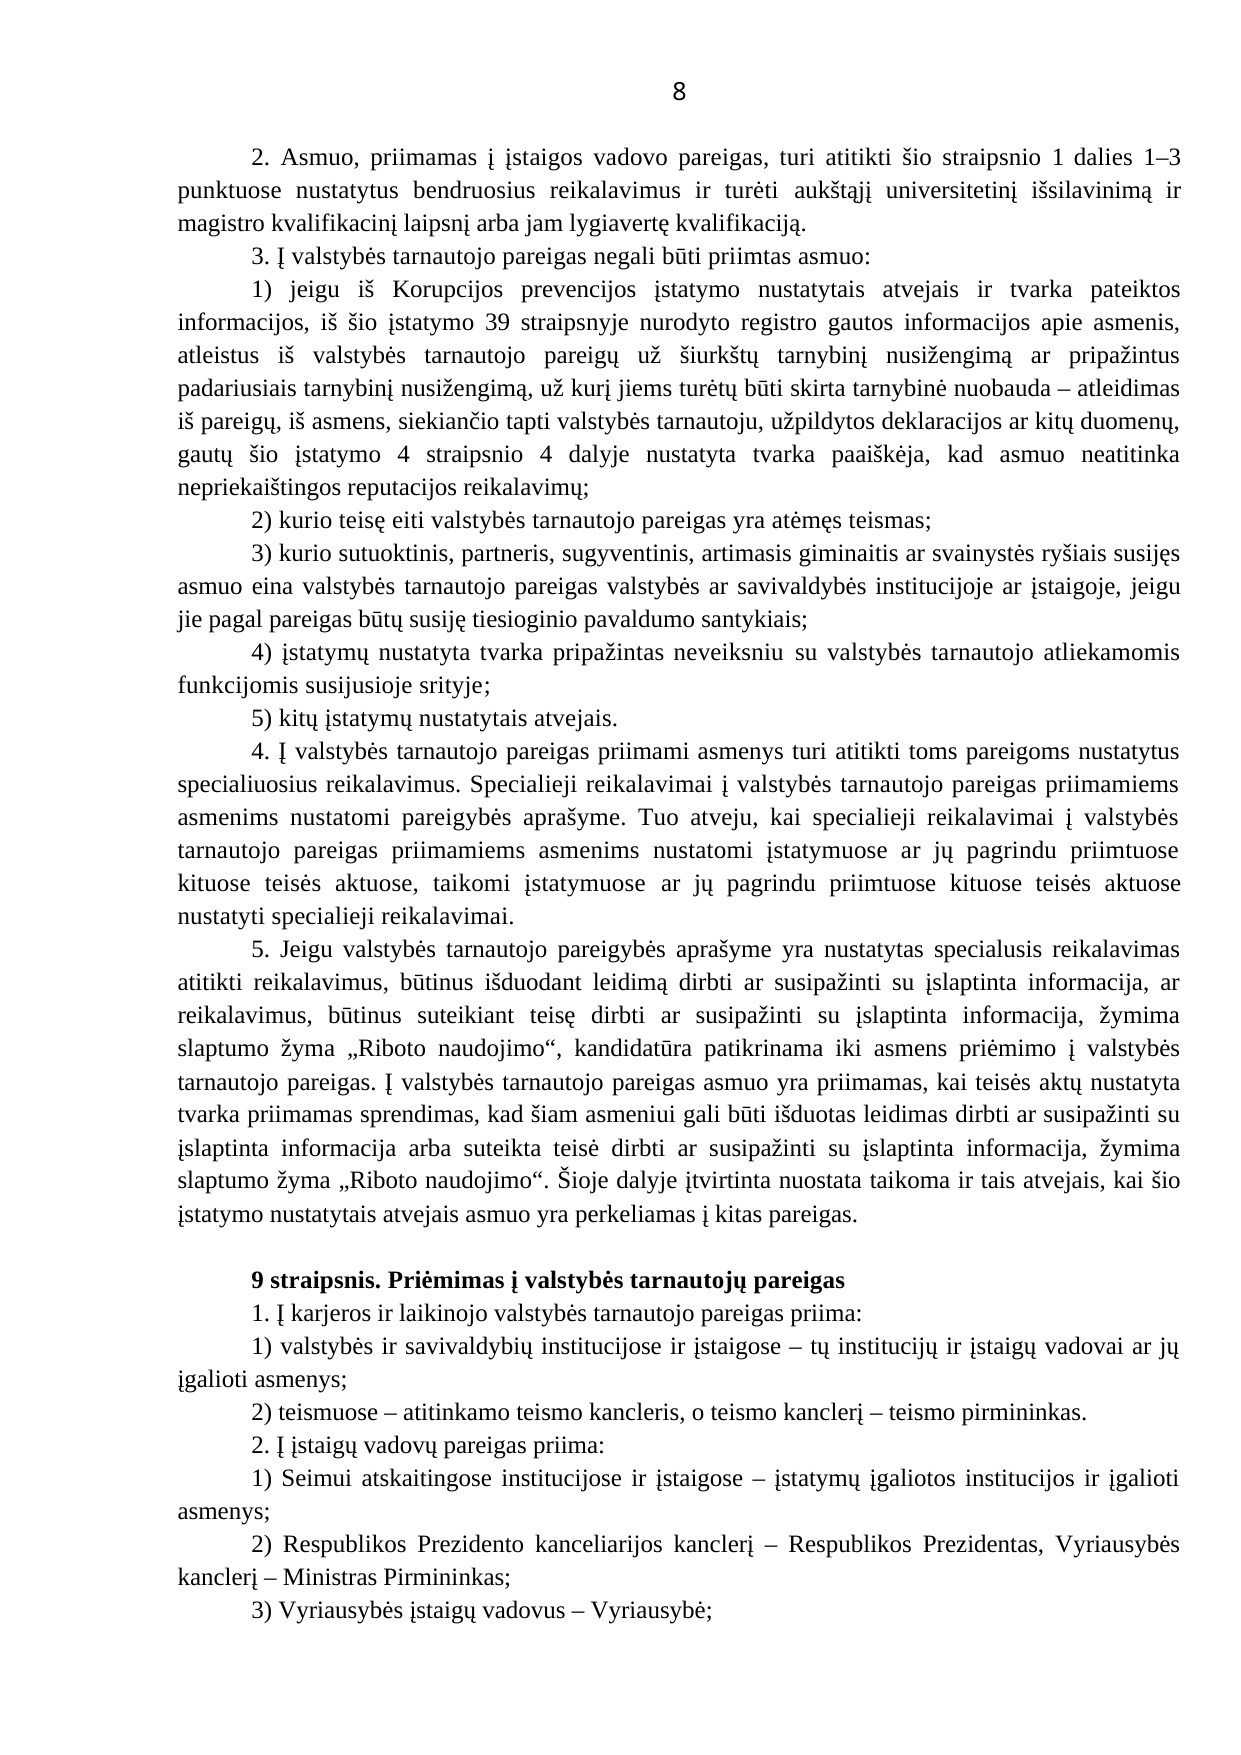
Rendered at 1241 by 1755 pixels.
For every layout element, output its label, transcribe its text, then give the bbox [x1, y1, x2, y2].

text 9 straipsnis. Priėmimas į valstybės tarnautojų pareigas [177, 1265, 1181, 1293]
text 3) Vyriausybės įstaigų vadovus – Vyriausybė; [177, 1595, 1181, 1624]
text 2. Asmuo, priimamas į įstaigos vadovo pareigas, turi atitikti šio straipsnio 1 dalies 1–3 punktuose nustatytus bendruosius reikalavimus ir turėti aukštąjį universitetinį išsilavinimą ir magistro kvalifikacinį laipsnį arba jam lygiavertę kvalifikaciją. [177, 142, 1181, 237]
text 1) valstybės ir savivaldybių institucijose ir įstaigose – tų institucijų ir įstaigų vadovai ar jų įgalioti asmenys; [177, 1331, 1181, 1392]
text 2. Į įstaigų vadovų pareigas priima: [177, 1430, 1181, 1458]
text 3. Į valstybės tarnautojo pareigas negali būti priimtas asmuo: [177, 241, 1181, 270]
text 5. Jeigu valstybės tarnautojo pareigybės aprašyme yra nustatytas specialusis reikalavimas atitikti reikalavimus, būtinus išduodant leidimą dirbti ar susipažinti su įslaptinta informacija, ar reikalavimus, būtinus suteikiant teisę dirbti ar susipažinti su įslaptinta informacija, žymima slaptumo žyma „Riboto naudojimo“, kandidatūra patikrinama iki asmens priėmimo į valstybės tarnautojo pareigas. Į valstybės tarnautojo pareigas asmuo yra priimamas, kai teisės aktų nustatyta tvarka priimamas sprendimas, kad šiam asmeniui gali būti išduotas leidimas dirbti ar susipažinti su įslaptinta informacija arba suteikta teisė dirbti ar susipažinti su įslaptinta informacija, žymima slaptumo žyma „Riboto naudojimo“. Šioje dalyje įtvirtinta nuostata taikoma ir tais atvejais, kai šio įstatymo nustatytais atvejais asmuo yra perkeliamas į kitas pareigas. [177, 934, 1181, 1227]
text 4. Į valstybės tarnautojo pareigas priimami asmenys turi atitikti toms pareigoms nustatytus specialiuosius reikalavimus. Specialieji reikalavimai į valstybės tarnautojo pareigas priimamiems asmenims nustatomi pareigybės aprašyme. Tuo atveju, kai specialieji reikalavimai į valstybės tarnautojo pareigas priimamiems asmenims nustatomi įstatymuose ar jų pagrindu priimtuose kituose teisės aktuose, taikomi įstatymuose ar jų pagrindu priimtuose kituose teisės aktuose nustatyti specialieji reikalavimai. [177, 736, 1181, 930]
text 1) Seimui atskaitingose institucijose ir įstaigose – įstatymų įgaliotos institucijos ir įgalioti asmenys; [177, 1463, 1181, 1524]
text 2) kurio teisę eiti valstybės tarnautojo pareigas yra atėmęs teismas; [177, 505, 1181, 534]
text 2) Respublikos Prezidento kanceliarijos kanclerį – Respublikos Prezidentas, Vyriausybės kanclerį – Ministras Pirmininkas; [177, 1529, 1181, 1591]
text 2) teismuose – atitinkamo teismo kancleris, o teismo kanclerį – teismo pirmininkas. [177, 1397, 1181, 1426]
text 4) įstatymų nustatyta tvarka pripažintas neveiksniu su valstybės tarnautojo atliekamomis funkcijomis susijusioje srityje; [177, 637, 1181, 699]
text 1) jeigu iš Korupcijos prevencijos įstatymo nustatytais atvejais ir tvarka pateiktos informacijos, iš šio įstatymo 39 straipsnyje nurodyto registro gautos informacijos apie asmenis, atleistus iš valstybės tarnautojo pareigų už šiurkštų tarnybinį nusižengimą ar pripažintus padariusiais tarnybinį nusižengimą, už kurį jiems turėtų būti skirta tarnybinė nuobauda – atleidimas iš pareigų, iš asmens, siekiančio tapti valstybės tarnautoju, užpildytos deklaracijos ar kitų duomenų, gautų šio įstatymo 4 straipsnio 4 dalyje nustatyta tvarka paaiškėja, kad asmuo neatitinka nepriekaištingos reputacijos reikalavimų; [177, 274, 1181, 501]
text 1. Į karjeros ir laikinojo valstybės tarnautojo pareigas priima: [177, 1298, 1181, 1326]
text 3) kurio sutuoktinis, partneris, sugyventinis, artimasis giminaitis ar svainystės ryšiais susijęs asmuo eina valstybės tarnautojo pareigas valstybės ar savivaldybės institucijoje ar įstaigoje, jeigu jie pagal pareigas būtų susiję tiesioginio pavaldumo santykiais; [177, 538, 1181, 633]
text 5) kitų įstatymų nustatytais atvejais. [177, 703, 1181, 732]
